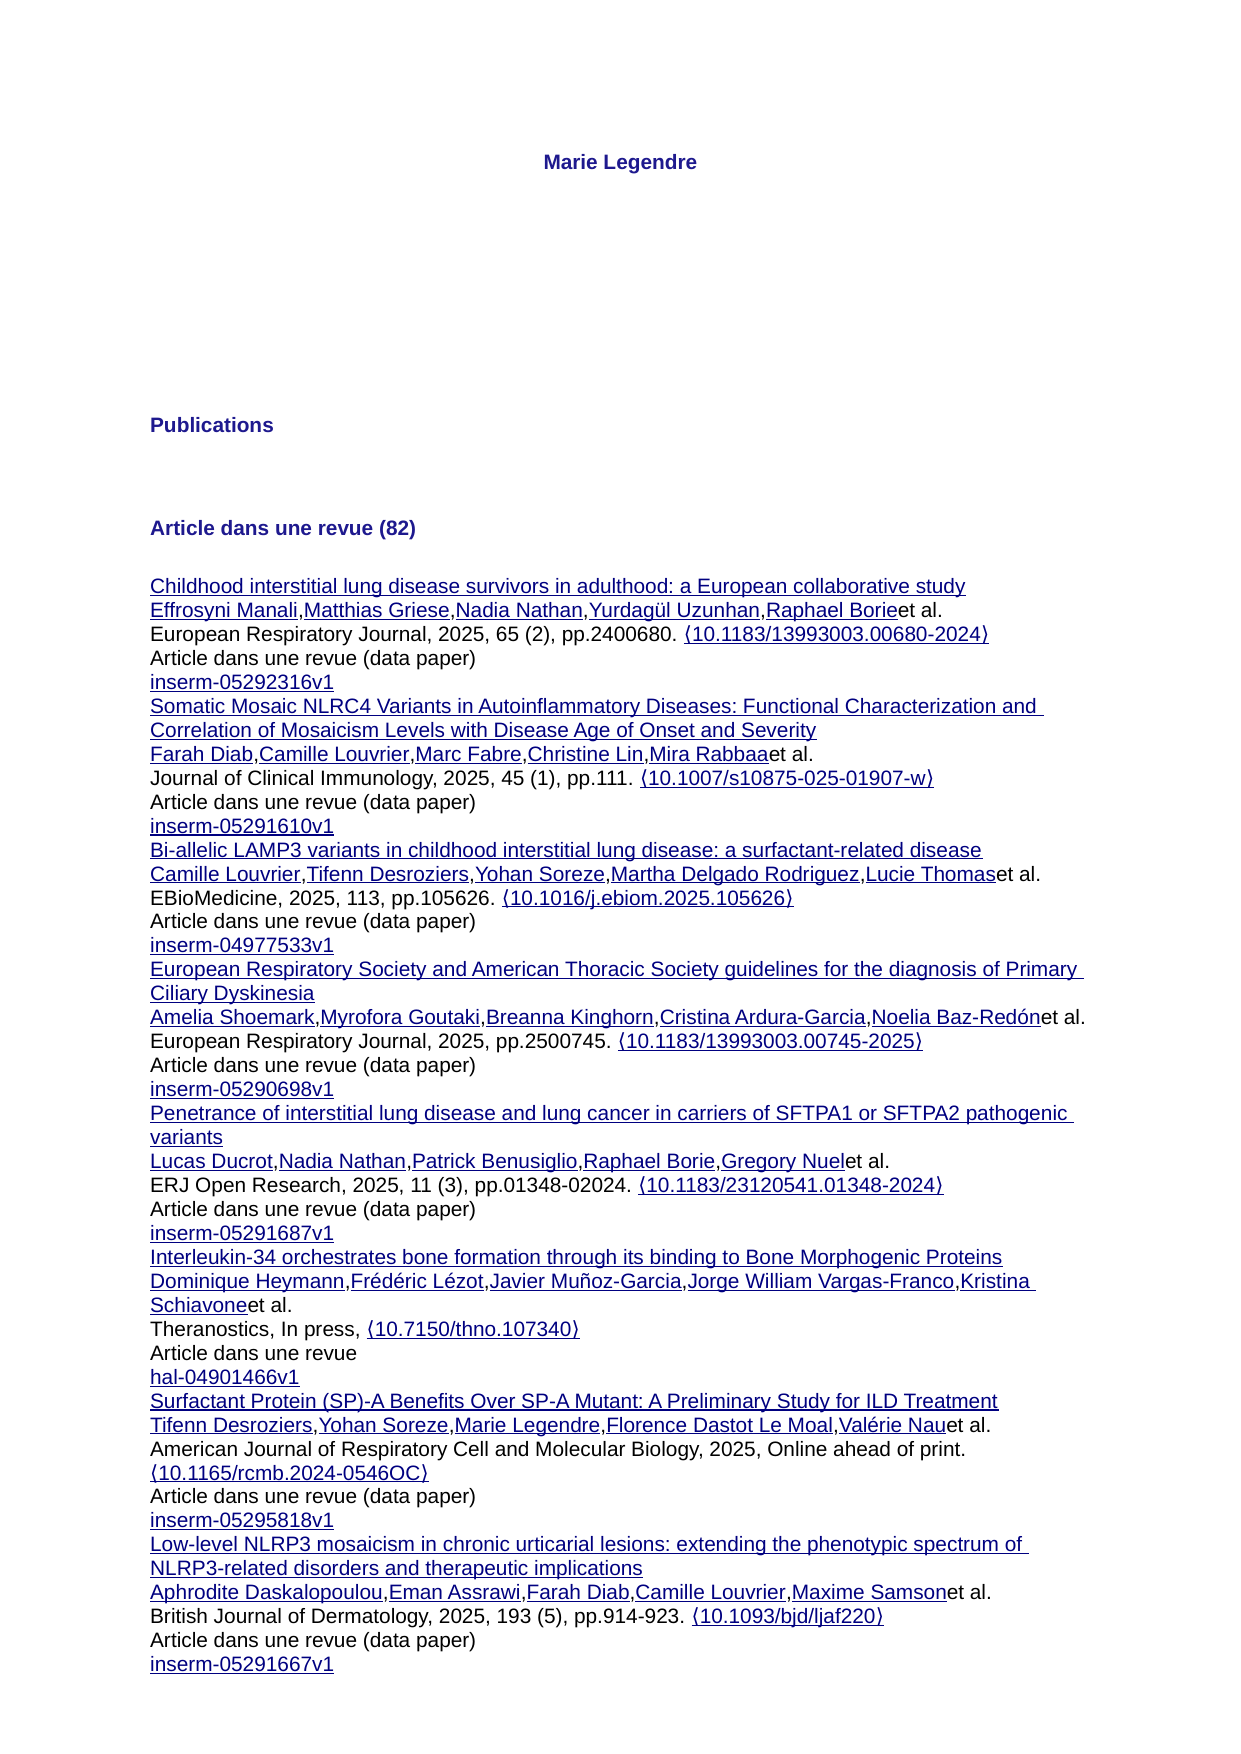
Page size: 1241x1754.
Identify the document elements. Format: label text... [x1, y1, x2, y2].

table_cell Surfactant Protein (SP)-A Benefits Over SP-A Mutant: A Preliminary Study for ILD Treatment Tifenn Desroziers,Yohan Soreze,Marie Legendre,Florence Dastot Le Moal,Valérie Nauet al. American Journal of Respiratory Cell and Molecular Biology, 2025, Online ahead of print. ⟨10.1165/rcmb.2024-0546OC⟩ Article dans une revue (data paper) inserm-05295818v1 [150, 1389, 1090, 1532]
table_cell European Respiratory Society and American Thoracic Society guidelines for the diagnosis of Primary Ciliary Dyskinesia Amelia Shoemark,Myrofora Goutaki,Breanna Kinghorn,Cristina Ardura-Garcia,Noelia Baz-Redónet al. European Respiratory Journal, 2025, pp.2500745. ⟨10.1183/13993003.00745-2025⟩ Article dans une revue (data paper) inserm-05290698v1 [150, 957, 1090, 1101]
table_cell Interleukin-34 orchestrates bone formation through its binding to Bone Morphogenic Proteins Dominique Heymann,Frédéric Lézot,Javier Muñoz-Garcia,Jorge William Vargas-Franco,Kristina Schiavoneet al. Theranostics, In press, ⟨10.7150/thno.107340⟩ Article dans une revue hal-04901466v1 [150, 1245, 1090, 1388]
subtitle Publications [150, 412, 1090, 436]
table_cell Bi-allelic LAMP3 variants in childhood interstitial lung disease: a surfactant-related disease Camille Louvrier,Tifenn Desroziers,Yohan Soreze,Martha Delgado Rodriguez,Lucie Thomaset al. EBioMedicine, 2025, 113, pp.105626. ⟨10.1016/j.ebiom.2025.105626⟩ Article dans une revue (data paper) inserm-04977533v1 [150, 838, 1090, 957]
subtitle Marie Legendre [150, 150, 1090, 174]
table_cell Low-level NLRP3 mosaicism in chronic urticarial lesions: extending the phenotypic spectrum of NLRP3-related disorders and therapeutic implications Aphrodite Daskalopoulou,Eman Assrawi,Farah Diab,Camille Louvrier,Maxime Samsonet al. British Journal of Dermatology, 2025, 193 (5), pp.914-923. ⟨10.1093/bjd/ljaf220⟩ Article dans une revue (data paper) inserm-05291667v1 [150, 1532, 1090, 1676]
table_header Childhood interstitial lung disease survivors in adulthood: a European collaborative study Effrosyni Manali,Matthias Griese,Nadia Nathan,Yurdagül Uzunhan,Raphael Borieet al. European Respiratory Journal, 2025, 65 (2), pp.2400680. ⟨10.1183/13993003.00680-2024⟩ Article dans une revue (data paper) inserm-05292316v1 [150, 574, 1090, 694]
table_cell Somatic Mosaic NLRC4 Variants in Autoinflammatory Diseases: Functional Characterization and Correlation of Mosaicism Levels with Disease Age of Onset and Severity Farah Diab,Camille Louvrier,Marc Fabre,Christine Lin,Mira Rabbaaet al. Journal of Clinical Immunology, 2025, 45 (1), pp.111. ⟨10.1007/s10875-025-01907-w⟩ Article dans une revue (data paper) inserm-05291610v1 [150, 694, 1090, 837]
table_cell Penetrance of interstitial lung disease and lung cancer in carriers of SFTPA1 or SFTPA2 pathogenic variants Lucas Ducrot,Nadia Nathan,Patrick Benusiglio,Raphael Borie,Gregory Nuelet al. ERJ Open Research, 2025, 11 (3), pp.01348-02024. ⟨10.1183/23120541.01348-2024⟩ Article dans une revue (data paper) inserm-05291687v1 [150, 1101, 1090, 1245]
subtitle Article dans une revue (82) [150, 516, 1090, 539]
